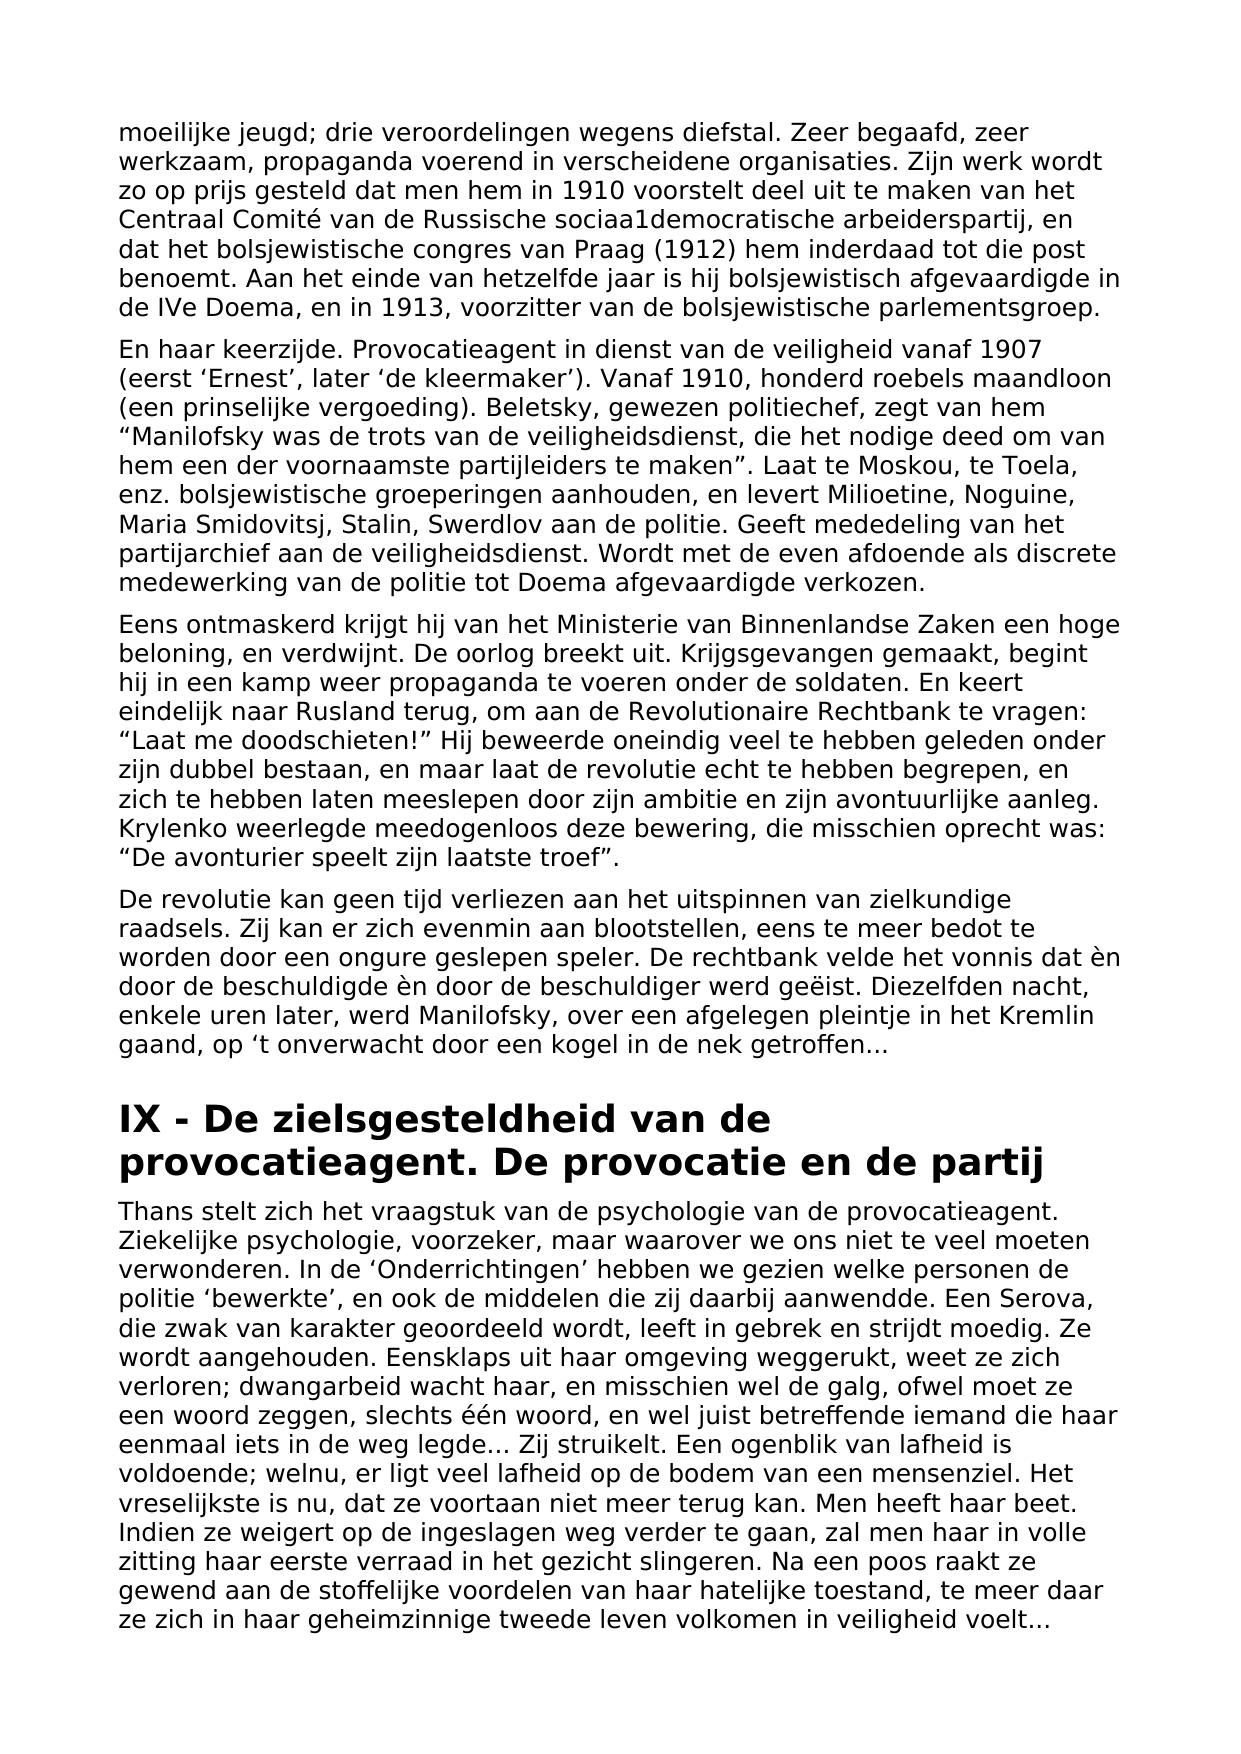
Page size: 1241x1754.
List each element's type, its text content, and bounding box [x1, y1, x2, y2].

text De revolutie kan geen tijd verliezen aan het uitspinnen van zielkundige raadsels. Zij kan er zich evenmin aan blootstellen, eens te meer bedot te worden door een ongure geslepen speler. De rechtbank velde het vonnis dat èn door de beschuldigde èn door de beschuldiger werd geëist. Diezelfden nacht, enkele uren later, werd Manilofsky, over een afgelegen pleintje in het Kremlin gaand, op ‘t onverwacht door een kogel in de nek getroffen... [118, 885, 1122, 1060]
text Eens ontmaskerd krijgt hij van het Ministerie van Binnenlandse Zaken een hoge beloning, en verdwijnt. De oorlog breekt uit. Krijgsgevangen gemaakt, begint hij in een kamp weer propaganda te voeren onder de soldaten. En keert eindelijk naar Rusland terug, om aan de Revolutionaire Rechtbank te vragen: “Laat me doodschieten!” Hij beweerde oneindig veel te hebben geleden onder zijn dubbel bestaan, en maar laat de revolutie echt te hebben begrepen, en zich te hebben laten meeslepen door zijn ambitie en zijn avontuurlijke aanleg. Krylenko weerlegde meedogenloos deze bewering, die misschien oprecht was: “De avonturier speelt zijn laatste troef”. [118, 610, 1122, 872]
text En haar keerzijde. Provocatieagent in dienst van de veiligheid vanaf 1907 (eerst ‘Ernest’, later ‘de kleermaker’). Vanaf 1910, honderd roebels maandloon (een prinselijke vergoeding). Beletsky, gewezen politiechef, zegt van hem “Manilofsky was de trots van de veiligheidsdienst, die het nodige deed om van hem een der voornaamste partijleiders te maken”. Laat te Moskou, te Toela, enz. bolsjewistische groeperingen aanhouden, en levert Milioetine, Noguine, Maria Smidovitsj, Stalin, Swerdlov aan de politie. Geeft mededeling van het partijarchief aan de veiligheidsdienst. Wordt met de even afdoende als discrete medewerking van de politie tot Doema afgevaardigde verkozen. [118, 335, 1122, 597]
subtitle IX - De zielsgesteldheid van de provocatieagent. De provocatie en de partij [118, 1097, 1122, 1184]
text Thans stelt zich het vraagstuk van de psychologie van de provocatieagent. Ziekelijke psychologie, voorzeker, maar waarover we ons niet te veel moeten verwonderen. In de ‘Onderrichtingen’ hebben we gezien welke personen de politie ‘bewerkte’, en ook de middelen die zij daarbij aanwendde. Een Serova, die zwak van karakter geoordeeld wordt, leeft in gebrek en strijdt moedig. Ze wordt aangehouden. Eensklaps uit haar omgeving weggerukt, weet ze zich verloren; dwangarbeid wacht haar, en misschien wel de galg, ofwel moet ze een woord zeggen, slechts één woord, en wel juist betreffende iemand die haar eenmaal iets in de weg legde... Zij struikelt. Een ogenblik van lafheid is voldoende; welnu, er ligt veel lafheid op de bodem van een mensenziel. Het vreselijkste is nu, dat ze voortaan niet meer terug kan. Men heeft haar beet. Indien ze weigert op de ingeslagen weg verder te gaan, zal men haar in volle zitting haar eerste verraad in het gezicht slingeren. Na een poos raakt ze gewend aan de stoffelijke voordelen van haar hatelijke toestand, te meer daar ze zich in haar geheimzinnige tweede leven volkomen in veiligheid voelt... [118, 1197, 1122, 1634]
text moeilijke jeugd; drie veroordelingen wegens diefstal. Zeer begaafd, zeer werkzaam, propaganda voerend in verscheidene organisaties. Zijn werk wordt zo op prijs gesteld dat men hem in 1910 voorstelt deel uit te maken van het Centraal Comité van de Russische sociaa1democratische arbeiderspartij, en dat het bolsjewistische congres van Praag (1912) hem inderdaad tot die post benoemt. Aan het einde van hetzelfde jaar is hij bolsjewistisch afgevaardigde in de IVe Doema, en in 1913, voorzitter van de bolsjewistische parlementsgroep. [118, 118, 1122, 322]
